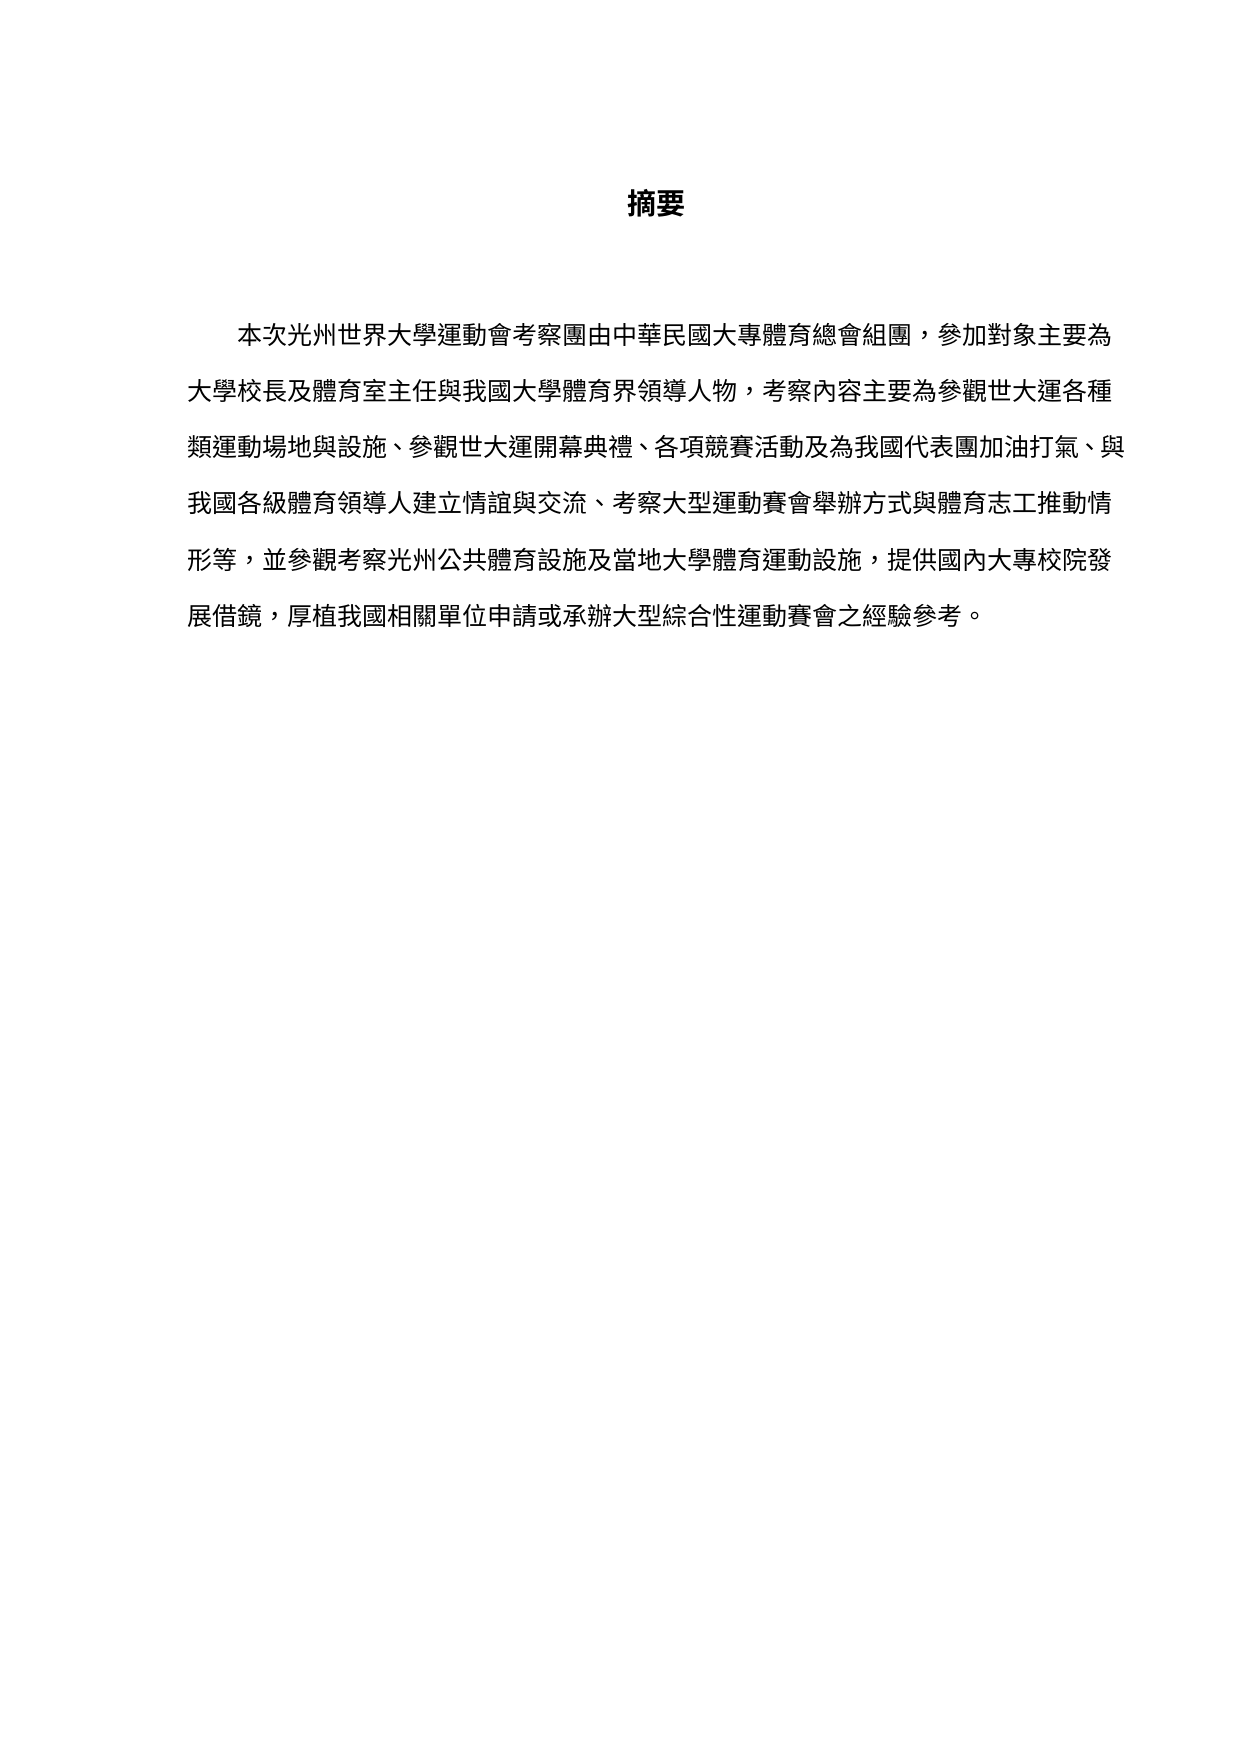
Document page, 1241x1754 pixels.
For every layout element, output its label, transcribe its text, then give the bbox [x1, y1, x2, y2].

text 摘要 [187, 164, 1125, 239]
text 本次光州世界大學運動會考察團由中華民國大專體育總會組團，參加對象主要為大學校長及體育室主任與我國大學體育界領導人物，考察內容主要為參觀世大運各種類運動場地與設施、參觀世大運開幕典禮、各項競賽活動及為我國代表團加油打氣、與我國各級體育領導人建立情誼與交流、考察大型運動賽會舉辦方式與體育志工推動情形等，並參觀考察光州公共體育設施及當地大學體育運動設施，提供國內大專校院發展借鏡，厚植我國相關單位申請或承辦大型綜合性運動賽會之經驗參考。 [187, 314, 1125, 633]
